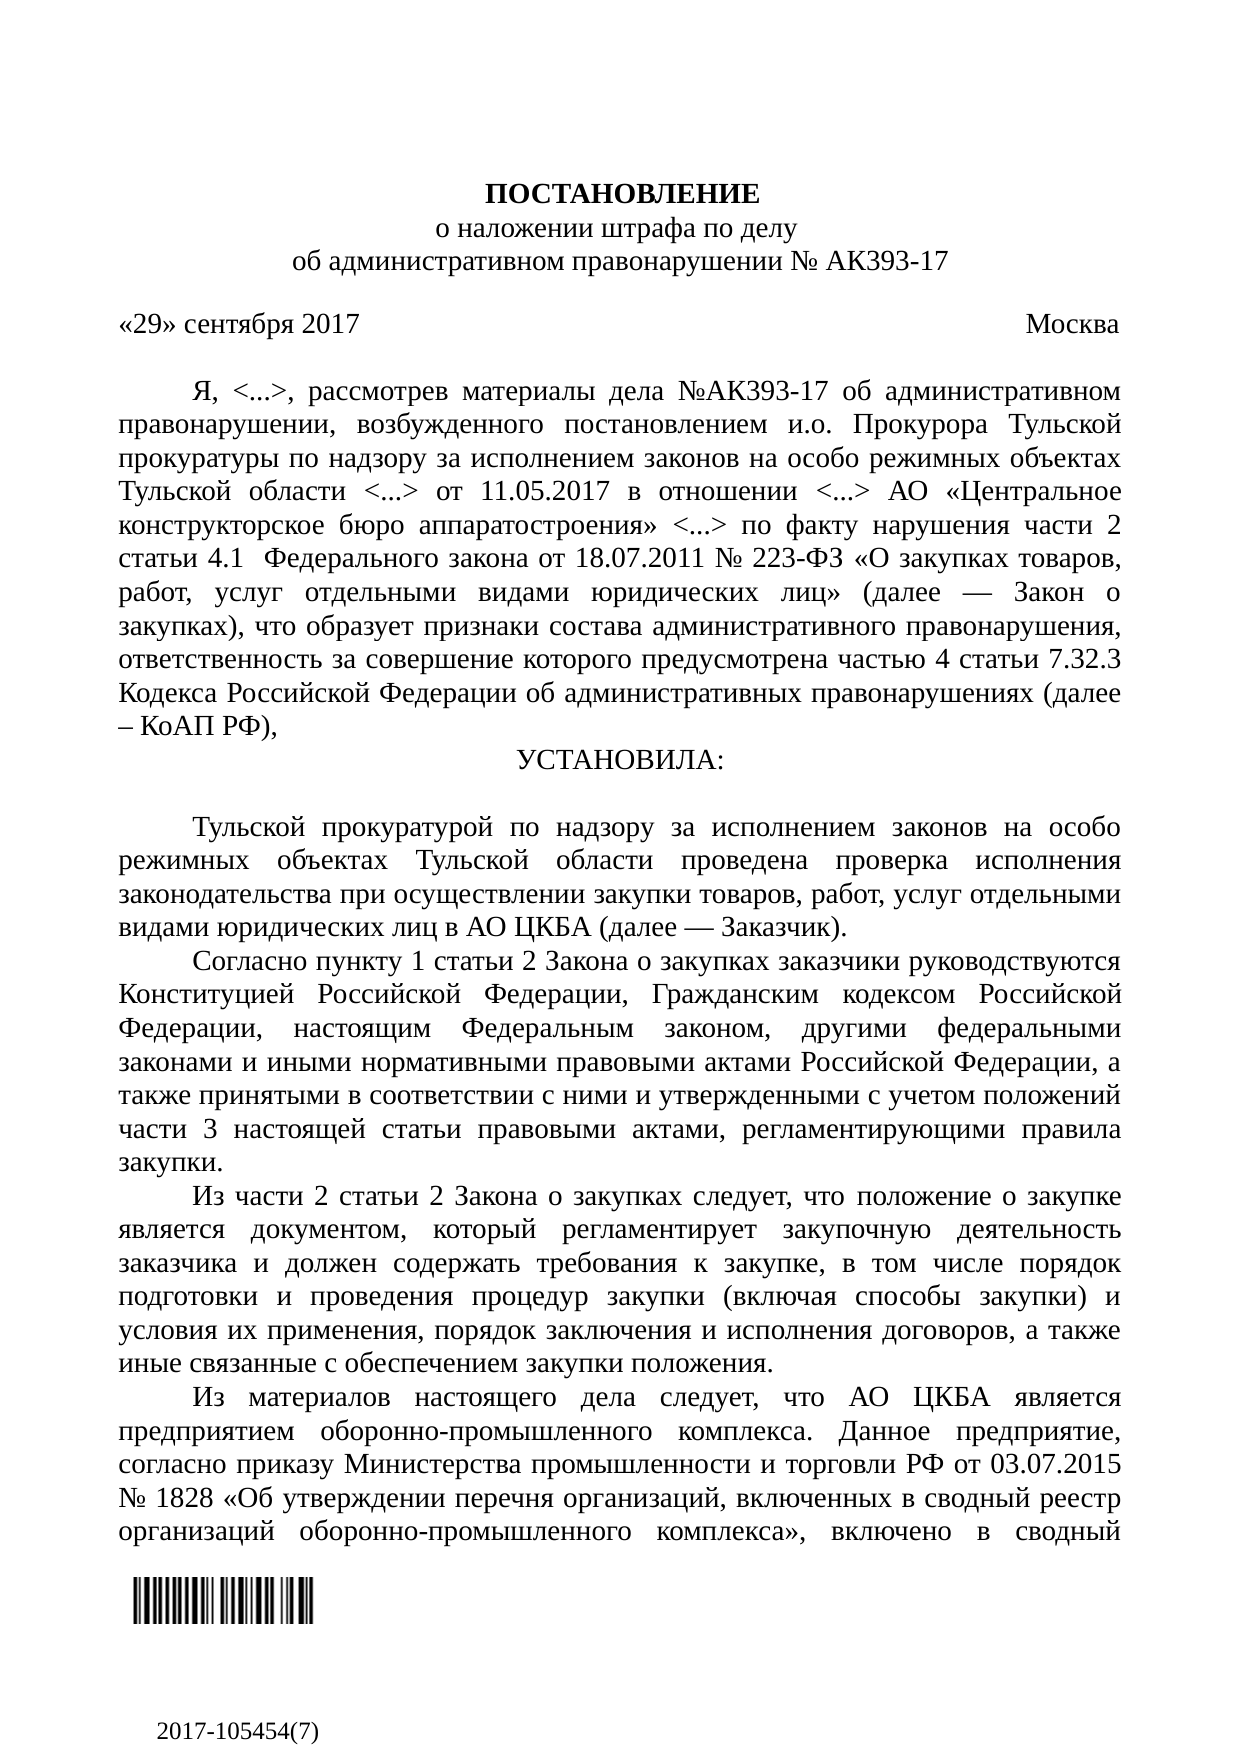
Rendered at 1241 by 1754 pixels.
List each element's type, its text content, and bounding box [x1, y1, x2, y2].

text Тульской прокуратурой по надзору за исполнением законов на особо режимных объектах Тульской области проведена проверка исполнения законодательства при осуществлении закупки товаров, работ, услуг отдельными видами юридических лиц в АО ЦКБА (далее — Заказчик). [118, 809, 1122, 943]
text Я, <...>, рассмотрев материалы дела №АК393-17 об административном правонарушении, возбужденного постановлением и.о. Прокурора Тульской прокуратуры по надзору за исполнением законов на особо режимных объектах Тульской области <...> от 11.05.2017 в отношении <...> АО «Центральное конструкторское бюро аппаратостроения» <...> по факту нарушения части 2 статьи 4.1 Федерального закона от 18.07.2011 № 223-ФЗ «О закупках товаров, работ, услуг отдельными видами юридических лиц» (далее — Закон о закупках), что образует признаки состава административного правонарушения, ответственность за совершение которого предусмотрена частью 4 статьи 7.32.3 Кодекса Российской Федерации об административных правонарушениях (далее – КоАП РФ), [118, 373, 1122, 742]
text ПОСТАНОВЛЕНИЕ [117, 176, 1078, 210]
text Из материалов настоящего дела следует, что АО ЦКБА является предприятием оборонно-промышленного комплекса. Данное предприятие, согласно приказу Министерства промышленности и торговли РФ от 03.07.2015 № 1828 «Об утверждении перечня организаций, включенных в сводный реестр организаций оборонно-промышленного комплекса», включено в сводный [118, 1379, 1122, 1547]
text УСТАНОВИЛА: [118, 742, 1122, 775]
text Согласно пункту 1 статьи 2 Закона о закупках заказчики руководствуются Конституцией Российской Федерации, Гражданским кодексом Российской Федерации, настоящим Федеральным законом, другими федеральными законами и иными нормативными правовыми актами Российской Федерации, а также принятыми в соответствии с ними и утвержденными с учетом положений части 3 настоящей статьи правовыми актами, регламентирующими правила закупки. [118, 943, 1122, 1178]
text Из части 2 статьи 2 Закона о закупках следует, что положение о закупке является документом, который регламентирует закупочную деятельность заказчика и должен содержать требования к закупке, в том числе порядок подготовки и проведения процедур закупки (включая способы закупки) и условия их применения, порядок заключения и исполнения договоров, а также иные связанные с обеспечением закупки положения. [118, 1178, 1122, 1379]
text «29» сентября 2017 Москва [118, 306, 1122, 339]
picture [118, 1577, 331, 1624]
text о наложении штрафа по делу [118, 210, 1122, 243]
text об административном правонарушении № АК393-17 [118, 243, 1122, 277]
